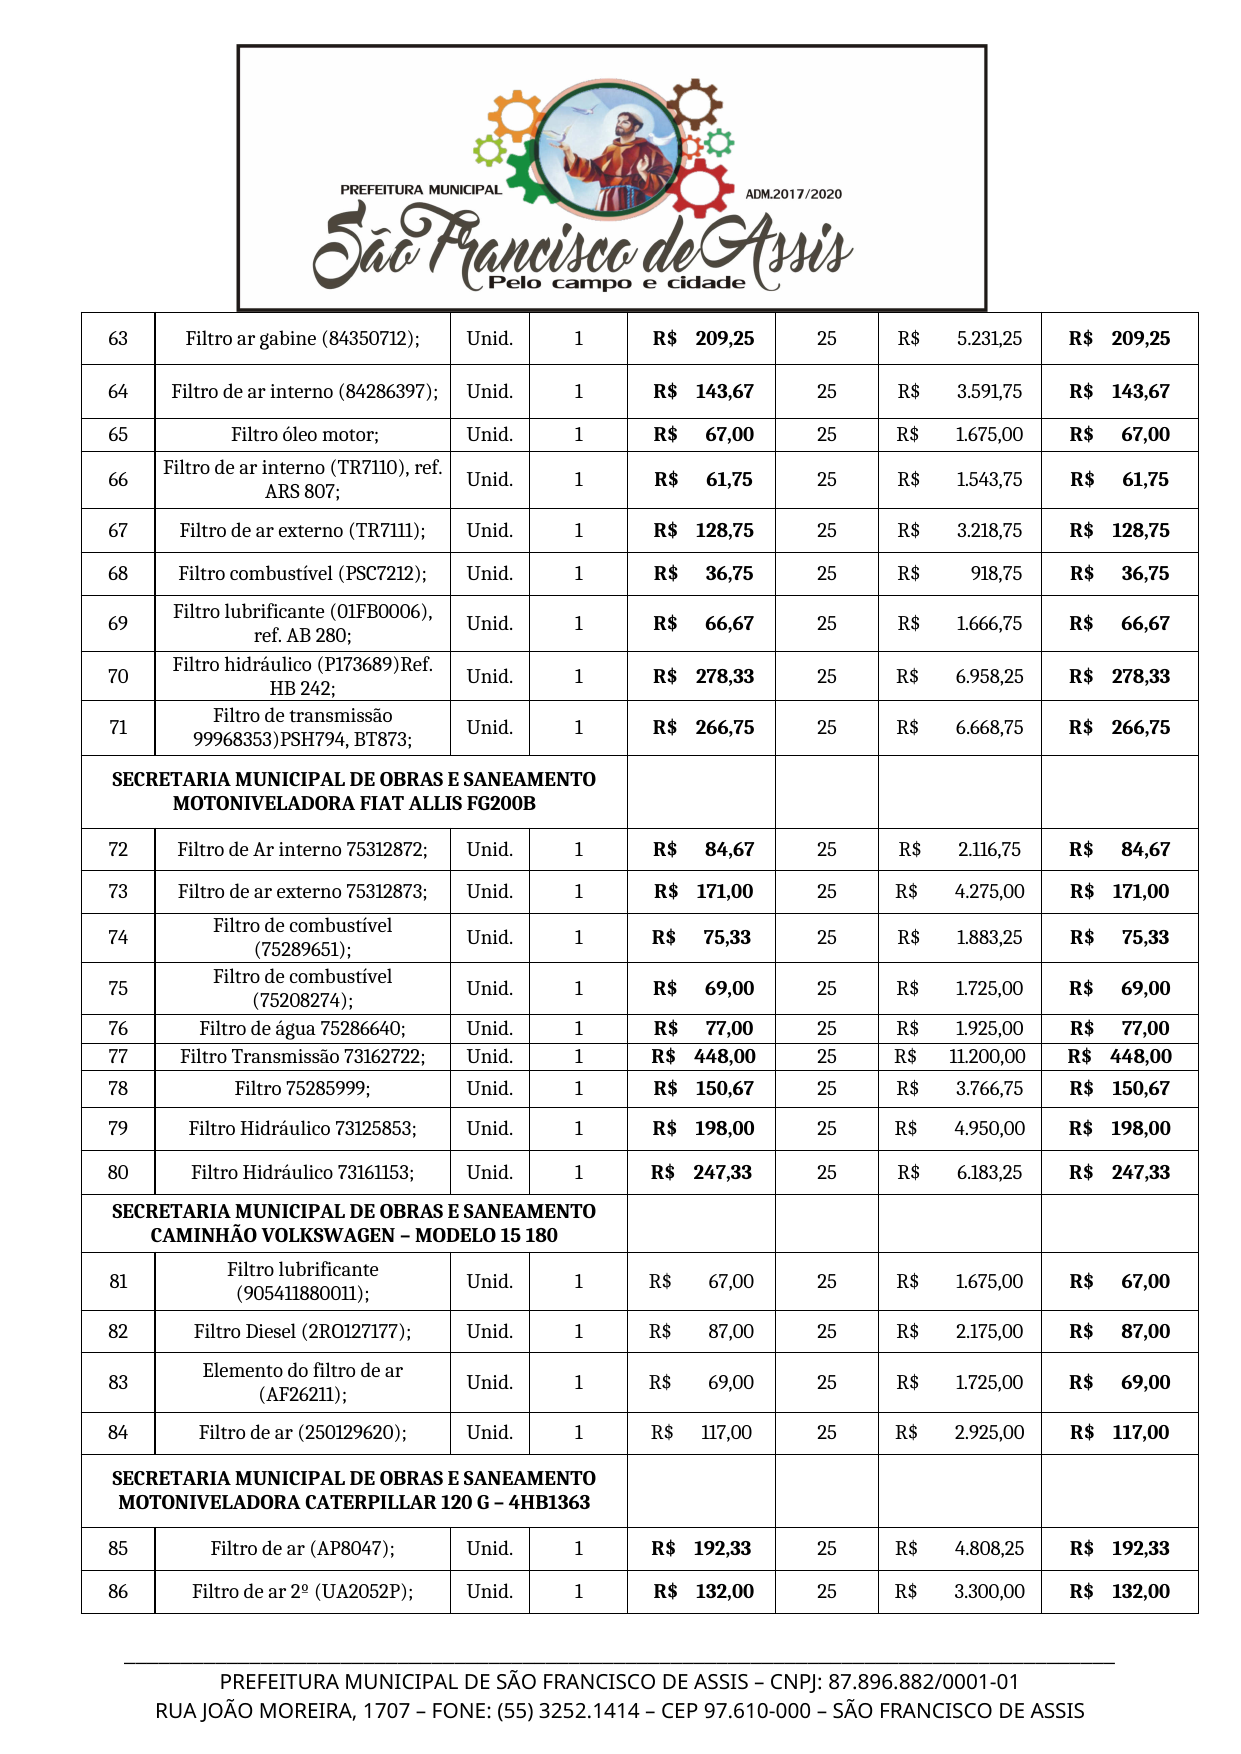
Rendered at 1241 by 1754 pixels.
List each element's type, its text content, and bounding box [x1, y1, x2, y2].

table_cell R$ 4.808,25 [879, 1528, 1041, 1570]
table_cell Unid. [451, 963, 529, 1014]
table_cell R$ 75,33 [1042, 914, 1198, 962]
table_cell 25 [776, 829, 878, 870]
table_cell 25 [776, 1253, 878, 1310]
table_cell 1 [530, 1253, 627, 1310]
table_cell 1 [530, 1071, 627, 1107]
table_cell [628, 1195, 775, 1252]
table_cell 25 [776, 652, 878, 700]
table_cell R$ 87,00 [628, 1311, 775, 1352]
table_cell [1042, 1455, 1198, 1527]
table_cell Filtro hidráulico (P173689)Ref. HB 242; [156, 652, 450, 700]
table_cell 1 [530, 553, 627, 595]
table_cell 84 [82, 1413, 154, 1453]
table_cell Unid. [451, 829, 529, 870]
table_cell R$ 266,75 [628, 701, 775, 755]
table_cell R$ 67,00 [1042, 1253, 1198, 1310]
table_cell 67 [82, 509, 154, 552]
table_cell 72 [82, 829, 154, 870]
table_cell R$ 69,00 [1042, 963, 1198, 1014]
table_cell [776, 1455, 878, 1527]
table_cell 1 [530, 509, 627, 552]
table_cell 1 [530, 365, 627, 418]
table_cell Filtro Hidráulico 73125853; [156, 1108, 450, 1150]
table_cell R$ 2.925,00 [879, 1413, 1041, 1453]
table_cell SECRETARIA MUNICIPAL DE OBRAS E SANEAMENTO CAMINHÃO VOLKSWAGEN – MODELO 15 180 [82, 1195, 627, 1252]
table_cell Filtro de água 75286640; [156, 1015, 450, 1043]
table_cell 1 [530, 1353, 627, 1412]
table_cell Unid. [451, 1044, 529, 1070]
table_cell R$ 3.766,75 [879, 1071, 1041, 1107]
table_cell Filtro de ar (250129620); [156, 1413, 450, 1453]
table_cell 80 [82, 1151, 154, 1194]
table_cell 25 [776, 596, 878, 651]
table_cell R$ 77,00 [628, 1015, 775, 1043]
table_cell 25 [776, 1108, 878, 1150]
table_cell 1 [530, 1044, 627, 1070]
table_cell [776, 756, 878, 828]
table_cell R$ 69,00 [628, 963, 775, 1014]
table_cell R$ 171,00 [628, 871, 775, 913]
table_cell R$ 209,25 [628, 313, 775, 363]
table_cell R$ 128,75 [1042, 509, 1198, 552]
table_cell Filtro de combustível (75289651); [156, 914, 450, 962]
table_cell 1 [530, 829, 627, 870]
table_cell 1 [530, 652, 627, 700]
table_cell 1 [530, 419, 627, 451]
table_cell Filtro de combustível (75208274); [156, 963, 450, 1014]
table_cell 1 [530, 1311, 627, 1352]
table_cell R$ 3.218,75 [879, 509, 1041, 552]
table_cell R$ 448,00 [628, 1044, 775, 1070]
table_cell R$ 2.116,75 [879, 829, 1041, 870]
table_cell Unid. [451, 1353, 529, 1412]
table_cell Unid. [451, 509, 529, 552]
table_cell R$ 266,75 [1042, 701, 1198, 755]
table_cell R$ 61,75 [628, 452, 775, 508]
table_cell 63 [82, 313, 154, 363]
table_cell [776, 1195, 878, 1252]
table_cell 25 [776, 1015, 878, 1043]
table_cell [879, 1455, 1041, 1527]
table_cell 25 [776, 1044, 878, 1070]
table_cell R$ 69,00 [628, 1353, 775, 1412]
table_cell 1 [530, 313, 627, 363]
table_cell 25 [776, 1353, 878, 1412]
table_cell R$ 143,67 [628, 365, 775, 418]
table_cell 1 [530, 1015, 627, 1043]
table_cell Elemento do filtro de ar (AF26211); [156, 1353, 450, 1412]
table_cell R$ 278,33 [628, 652, 775, 700]
table_cell SECRETARIA MUNICIPAL DE OBRAS E SANEAMENTO MOTONIVELADORA CATERPILLAR 120 G – 4HB1363 [82, 1455, 627, 1527]
table_cell Filtro Hidráulico 73161153; [156, 1151, 450, 1194]
table_cell 25 [776, 963, 878, 1014]
table_cell Unid. [451, 452, 529, 508]
table_cell R$ 5.231,25 [879, 313, 1041, 363]
table_cell 76 [82, 1015, 154, 1043]
table_cell Unid. [451, 1151, 529, 1194]
table_cell [628, 756, 775, 828]
table_cell Unid. [451, 1108, 529, 1150]
table_cell 65 [82, 419, 154, 451]
table_cell 77 [82, 1044, 154, 1070]
table_cell R$ 67,00 [628, 1253, 775, 1310]
table_cell R$ 278,33 [1042, 652, 1198, 700]
table_cell R$ 11.200,00 [879, 1044, 1041, 1070]
table_cell 25 [776, 914, 878, 962]
table_cell R$ 198,00 [628, 1108, 775, 1150]
table_cell 25 [776, 1151, 878, 1194]
table_cell R$ 1.883,25 [879, 914, 1041, 962]
table_cell R$ 192,33 [628, 1528, 775, 1570]
table_cell Unid. [451, 365, 529, 418]
table_cell R$ 1.725,00 [879, 1353, 1041, 1412]
table_cell Filtro de transmissão 99968353)PSH794, BT873; [156, 701, 450, 755]
table_cell Unid. [451, 1015, 529, 1043]
table_cell R$ 1.666,75 [879, 596, 1041, 651]
table_cell Unid. [451, 596, 529, 651]
table_cell 64 [82, 365, 154, 418]
table_cell R$ 69,00 [1042, 1353, 1198, 1412]
table_cell Unid. [451, 1528, 529, 1570]
table_cell Unid. [451, 553, 529, 595]
table_cell R$ 132,00 [628, 1571, 775, 1613]
table_cell 25 [776, 701, 878, 755]
table_cell Filtro de ar externo (TR7111); [156, 509, 450, 552]
table_cell R$ 132,00 [1042, 1571, 1198, 1613]
table_cell 1 [530, 963, 627, 1014]
table_cell Filtro de ar 2º (UA2052P); [156, 1571, 450, 1613]
table_cell Unid. [451, 914, 529, 962]
table_cell R$ 448,00 [1042, 1044, 1198, 1070]
table_cell 66 [82, 452, 154, 508]
table_cell Filtro de ar interno (84286397); [156, 365, 450, 418]
table_cell [879, 756, 1041, 828]
table_cell R$ 67,00 [1042, 419, 1198, 451]
table_cell 25 [776, 553, 878, 595]
table_cell R$ 6.668,75 [879, 701, 1041, 755]
table_cell R$ 36,75 [628, 553, 775, 595]
table_cell Unid. [451, 871, 529, 913]
table_cell Unid. [451, 1413, 529, 1453]
table_cell R$ 1.675,00 [879, 419, 1041, 451]
table_cell R$ 6.183,25 [879, 1151, 1041, 1194]
table_cell 82 [82, 1311, 154, 1352]
table_cell 78 [82, 1071, 154, 1107]
table_cell R$ 171,00 [1042, 871, 1198, 913]
table_cell R$ 128,75 [628, 509, 775, 552]
table_cell R$ 66,67 [1042, 596, 1198, 651]
table_cell Filtro de Ar interno 75312872; [156, 829, 450, 870]
table_cell [1042, 756, 1198, 828]
table_cell 25 [776, 313, 878, 363]
table_cell 69 [82, 596, 154, 651]
table_cell 85 [82, 1528, 154, 1570]
table_cell 1 [530, 1108, 627, 1150]
table_cell R$ 247,33 [628, 1151, 775, 1194]
table_cell R$ 4.950,00 [879, 1108, 1041, 1150]
table_cell 1 [530, 1528, 627, 1570]
table_cell Filtro lubrificante (905411880011); [156, 1253, 450, 1310]
table_cell SECRETARIA MUNICIPAL DE OBRAS E SANEAMENTO MOTONIVELADORA FIAT ALLIS FG200B [82, 756, 627, 828]
table_cell Filtro Transmissão 73162722; [156, 1044, 450, 1070]
table_cell R$ 918,75 [879, 553, 1041, 595]
table_cell R$ 117,00 [1042, 1413, 1198, 1453]
table_cell 1 [530, 1151, 627, 1194]
table_cell 81 [82, 1253, 154, 1310]
table_cell Filtro 75285999; [156, 1071, 450, 1107]
table_cell R$ 36,75 [1042, 553, 1198, 595]
table_cell 74 [82, 914, 154, 962]
table_cell 83 [82, 1353, 154, 1412]
table_cell R$ 84,67 [1042, 829, 1198, 870]
table_cell 1 [530, 452, 627, 508]
table_cell 25 [776, 1311, 878, 1352]
table_cell Unid. [451, 701, 529, 755]
table_cell [1042, 1195, 1198, 1252]
table_cell 1 [530, 1571, 627, 1613]
table_cell 79 [82, 1108, 154, 1150]
table_cell 25 [776, 1413, 878, 1453]
table_cell 71 [82, 701, 154, 755]
table_cell R$ 87,00 [1042, 1311, 1198, 1352]
table_cell 70 [82, 652, 154, 700]
table_cell 25 [776, 1528, 878, 1570]
table_cell 73 [82, 871, 154, 913]
table_cell R$ 61,75 [1042, 452, 1198, 508]
table_cell Unid. [451, 1253, 529, 1310]
table_cell Filtro combustível (PSC7212); [156, 553, 450, 595]
table_cell Unid. [451, 313, 529, 363]
table_cell R$ 1.925,00 [879, 1015, 1041, 1043]
table_cell Unid. [451, 1071, 529, 1107]
table_cell Filtro de ar externo 75312873; [156, 871, 450, 913]
table_cell R$ 66,67 [628, 596, 775, 651]
table_cell R$ 198,00 [1042, 1108, 1198, 1150]
table_cell 25 [776, 1071, 878, 1107]
table_cell 25 [776, 419, 878, 451]
table_cell R$ 6.958,25 [879, 652, 1041, 700]
table_cell Filtro de ar interno (TR7110), ref. ARS 807; [156, 452, 450, 508]
table_cell 1 [530, 701, 627, 755]
table_cell [628, 1455, 775, 1527]
table_cell 68 [82, 553, 154, 595]
table_cell R$ 84,67 [628, 829, 775, 870]
table_cell 25 [776, 871, 878, 913]
table_cell R$ 247,33 [1042, 1151, 1198, 1194]
table_cell R$ 1.675,00 [879, 1253, 1041, 1310]
table_cell R$ 209,25 [1042, 313, 1198, 363]
table_cell R$ 3.300,00 [879, 1571, 1041, 1613]
table_cell 25 [776, 365, 878, 418]
table_cell 86 [82, 1571, 154, 1613]
table_cell Filtro Diesel (2RO127177); [156, 1311, 450, 1352]
table_cell [879, 1195, 1041, 1252]
table_cell Unid. [451, 419, 529, 451]
table_cell 1 [530, 596, 627, 651]
table_cell 25 [776, 1571, 878, 1613]
table_cell R$ 3.591,75 [879, 365, 1041, 418]
table_cell 75 [82, 963, 154, 1014]
table_cell 1 [530, 1413, 627, 1453]
table_cell R$ 1.725,00 [879, 963, 1041, 1014]
table_cell R$ 117,00 [628, 1413, 775, 1453]
table_cell 25 [776, 452, 878, 508]
table_cell R$ 143,67 [1042, 365, 1198, 418]
table_cell Filtro de ar (AP8047); [156, 1528, 450, 1570]
table_cell R$ 67,00 [628, 419, 775, 451]
table_cell R$ 192,33 [1042, 1528, 1198, 1570]
table_cell 1 [530, 914, 627, 962]
table_cell Unid. [451, 1571, 529, 1613]
table_cell R$ 77,00 [1042, 1015, 1198, 1043]
table_cell R$ 4.275,00 [879, 871, 1041, 913]
table_cell R$ 150,67 [1042, 1071, 1198, 1107]
table_cell R$ 75,33 [628, 914, 775, 962]
table_cell Filtro óleo motor; [156, 419, 450, 451]
table_cell Filtro ar gabine (84350712); [156, 313, 450, 363]
table_cell R$ 2.175,00 [879, 1311, 1041, 1352]
table_cell 25 [776, 509, 878, 552]
table_cell 1 [530, 871, 627, 913]
table_cell Filtro lubrificante (01FB0006), ref. AB 280; [156, 596, 450, 651]
table_cell R$ 150,67 [628, 1071, 775, 1107]
table_cell Unid. [451, 1311, 529, 1352]
table_cell Unid. [451, 652, 529, 700]
table_cell R$ 1.543,75 [879, 452, 1041, 508]
